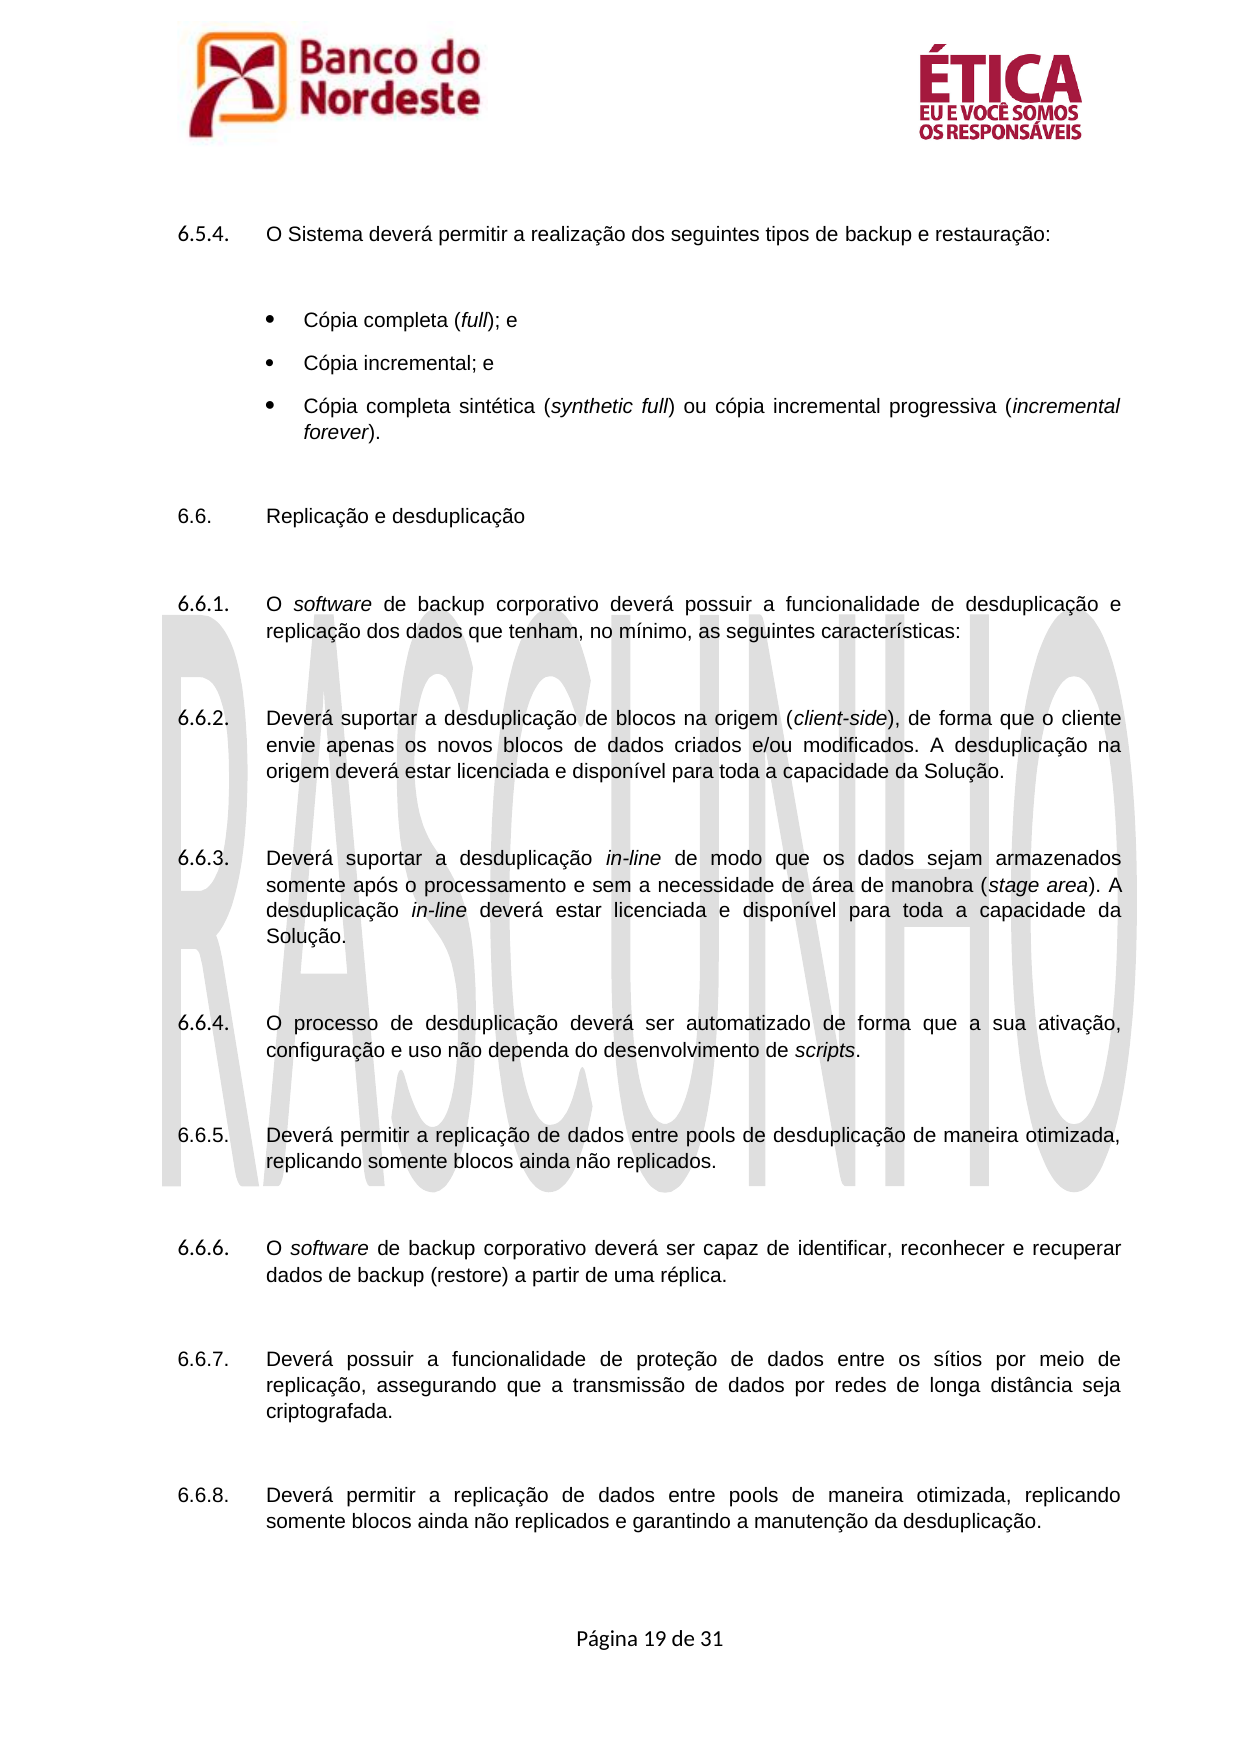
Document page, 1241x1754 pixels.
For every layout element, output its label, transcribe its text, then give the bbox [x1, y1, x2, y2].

list Deverá suportar a desduplicação de blocos na origem (client-side), de forma que o cliente envie apenas os novos blocos de dados criados e/ou modificados. A desduplicação na origem deverá estar licenciada e disponível para toda a capacidade da Solução. [415, 703, 504, 782]
list Deverá permitir a replicação de dados entre pools de desduplicação de maneira otimizada, replicando somente blocos ainda não replicados. [286, 1123, 364, 1172]
list Cópia completa sintética (synthetic full) ou cópia incremental progressiva (incremental forever). [266, 393, 1122, 444]
list Deverá suportar a desduplicação in-line de modo que os dados sejam armazenados somente após o processamento e sem a necessidade de área de manobra (stage area). A desduplicação in-line deverá estar licenciada e disponível para toda a capacidade da Solução. [355, 843, 445, 948]
list Deverá suportar a desduplicação in-line de modo que os dados sejam armazenados somente após o processamento e sem a necessidade de área de manobra (stage area). A desduplicação in-line deverá estar licenciada e disponível para toda a capacidade da Solução. [217, 843, 293, 948]
list Deverá suportar a desduplicação in-line de modo que os dados sejam armazenados somente após o processamento e sem a necessidade de área de manobra (stage area). A desduplicação in-line deverá estar licenciada e disponível para toda a capacidade da Solução. [1031, 843, 1117, 948]
list Deverá permitir a replicação de dados entre pools de desduplicação de maneira otimizada, replicando somente blocos ainda não replicados. [989, 1123, 1048, 1172]
list Deverá permitir a replicação de dados entre pools de desduplicação de maneira otimizada, replicando somente blocos ainda não replicados. [766, 1123, 839, 1172]
list Deverá suportar a desduplicação de blocos na origem (client-side), de forma que o cliente envie apenas os novos blocos de dados criados e/ou modificados. A desduplicação na origem deverá estar licenciada e disponível para toda a capacidade da Solução. [1036, 703, 1112, 782]
list Cópia completa (full); e [266, 308, 1122, 333]
list Deverá suportar a desduplicação de blocos na origem (client-side), de forma que o cliente envie apenas os novos blocos de dados criados e/ou modificados. A desduplicação na origem deverá estar licenciada e disponível para toda a capacidade da Solução. [905, 703, 969, 782]
list O processo de desduplicação deverá ser automatizado de forma que a sua ativação, configuração e uso não dependa do desenvolvimento de scripts. [369, 1008, 458, 1062]
list Replicação e desduplicação [177, 504, 1122, 528]
list Deverá suportar a desduplicação de blocos na origem (client-side), de forma que o cliente envie apenas os novos blocos de dados criados e/ou modificados. A desduplicação na origem deverá estar licenciada e disponível para toda a capacidade da Solução. [515, 703, 611, 782]
list O processo de desduplicação deverá ser automatizado de forma que a sua ativação, configuração e uso não dependa do desenvolvimento de scripts. [766, 1008, 819, 1062]
list Deverá permitir a replicação de dados entre pools de desduplicação de maneira otimizada, replicando somente blocos ainda não replicados. [455, 1123, 524, 1172]
list O Sistema deverá permitir a realização dos seguintes tipos de backup e restauração: [177, 219, 1122, 247]
list Deverá suportar a desduplicação de blocos na origem (client-side), de forma que o cliente envie apenas os novos blocos de dados criados e/ou modificados. A desduplicação na origem deverá estar licenciada e disponível para toda a capacidade da Solução. [631, 703, 699, 782]
list Deverá permitir a replicação de dados entre pools de maneira otimizada, replicando somente blocos ainda não replicados e garantindo a manutenção da desduplicação. [177, 1483, 1122, 1533]
list Deverá suportar a desduplicação in-line de modo que os dados sejam armazenados somente após o processamento e sem a necessidade de área de manobra (stage area). A desduplicação in-line deverá estar licenciada e disponível para toda a capacidade da Solução. [631, 843, 699, 948]
list O processo de desduplicação deverá ser automatizado de forma que a sua ativação, configuração e uso não dependa do desenvolvimento de scripts. [905, 1008, 969, 1062]
list Deverá permitir a replicação de dados entre pools de desduplicação de maneira otimizada, replicando somente blocos ainda não replicados. [690, 1123, 748, 1172]
list O software de backup corporativo deverá ser capaz de identificar, reconhecer e recuperar dados de backup (restore) a partir de uma réplica. [177, 1233, 1122, 1287]
list Deverá possuir a funcionalidade de proteção de dados entre os sítios por meio de replicação, assegurando que a transmissão de dados por redes de longa distância seja criptografada. [177, 1347, 1122, 1422]
list Deverá suportar a desduplicação in-line de modo que os dados sejam armazenados somente após o processamento e sem a necessidade de área de manobra (stage area). A desduplicação in-line deverá estar licenciada e disponível para toda a capacidade da Solução. [510, 843, 611, 948]
list Deverá permitir a replicação de dados entre pools de desduplicação de maneira otimizada, replicando somente blocos ainda não replicados. [574, 1123, 636, 1172]
list O processo de desduplicação deverá ser automatizado de forma que a sua ativação, configuração e uso não dependa do desenvolvimento de scripts. [1035, 1008, 1113, 1062]
list O processo de desduplicação deverá ser automatizado de forma que a sua ativação, configuração e uso não dependa do desenvolvimento de scripts. [632, 1008, 698, 1062]
list O software de backup corporativo deverá possuir a funcionalidade de desduplicação e replicação dos dados que tenham, no mínimo, as seguintes características: [177, 589, 1122, 642]
list Deverá suportar a desduplicação in-line de modo que os dados sejam armazenados somente após o processamento e sem a necessidade de área de manobra (stage area). A desduplicação in-line deverá estar licenciada e disponível para toda a capacidade da Solução. [433, 843, 491, 948]
list Deverá permitir a replicação de dados entre pools de desduplicação de maneira otimizada, replicando somente blocos ainda não replicados. [905, 1123, 969, 1172]
list Cópia incremental; e [266, 351, 1122, 375]
list O processo de desduplicação deverá ser automatizado de forma que a sua ativação, configuração e uso não dependa do desenvolvimento de scripts. [514, 1008, 615, 1062]
